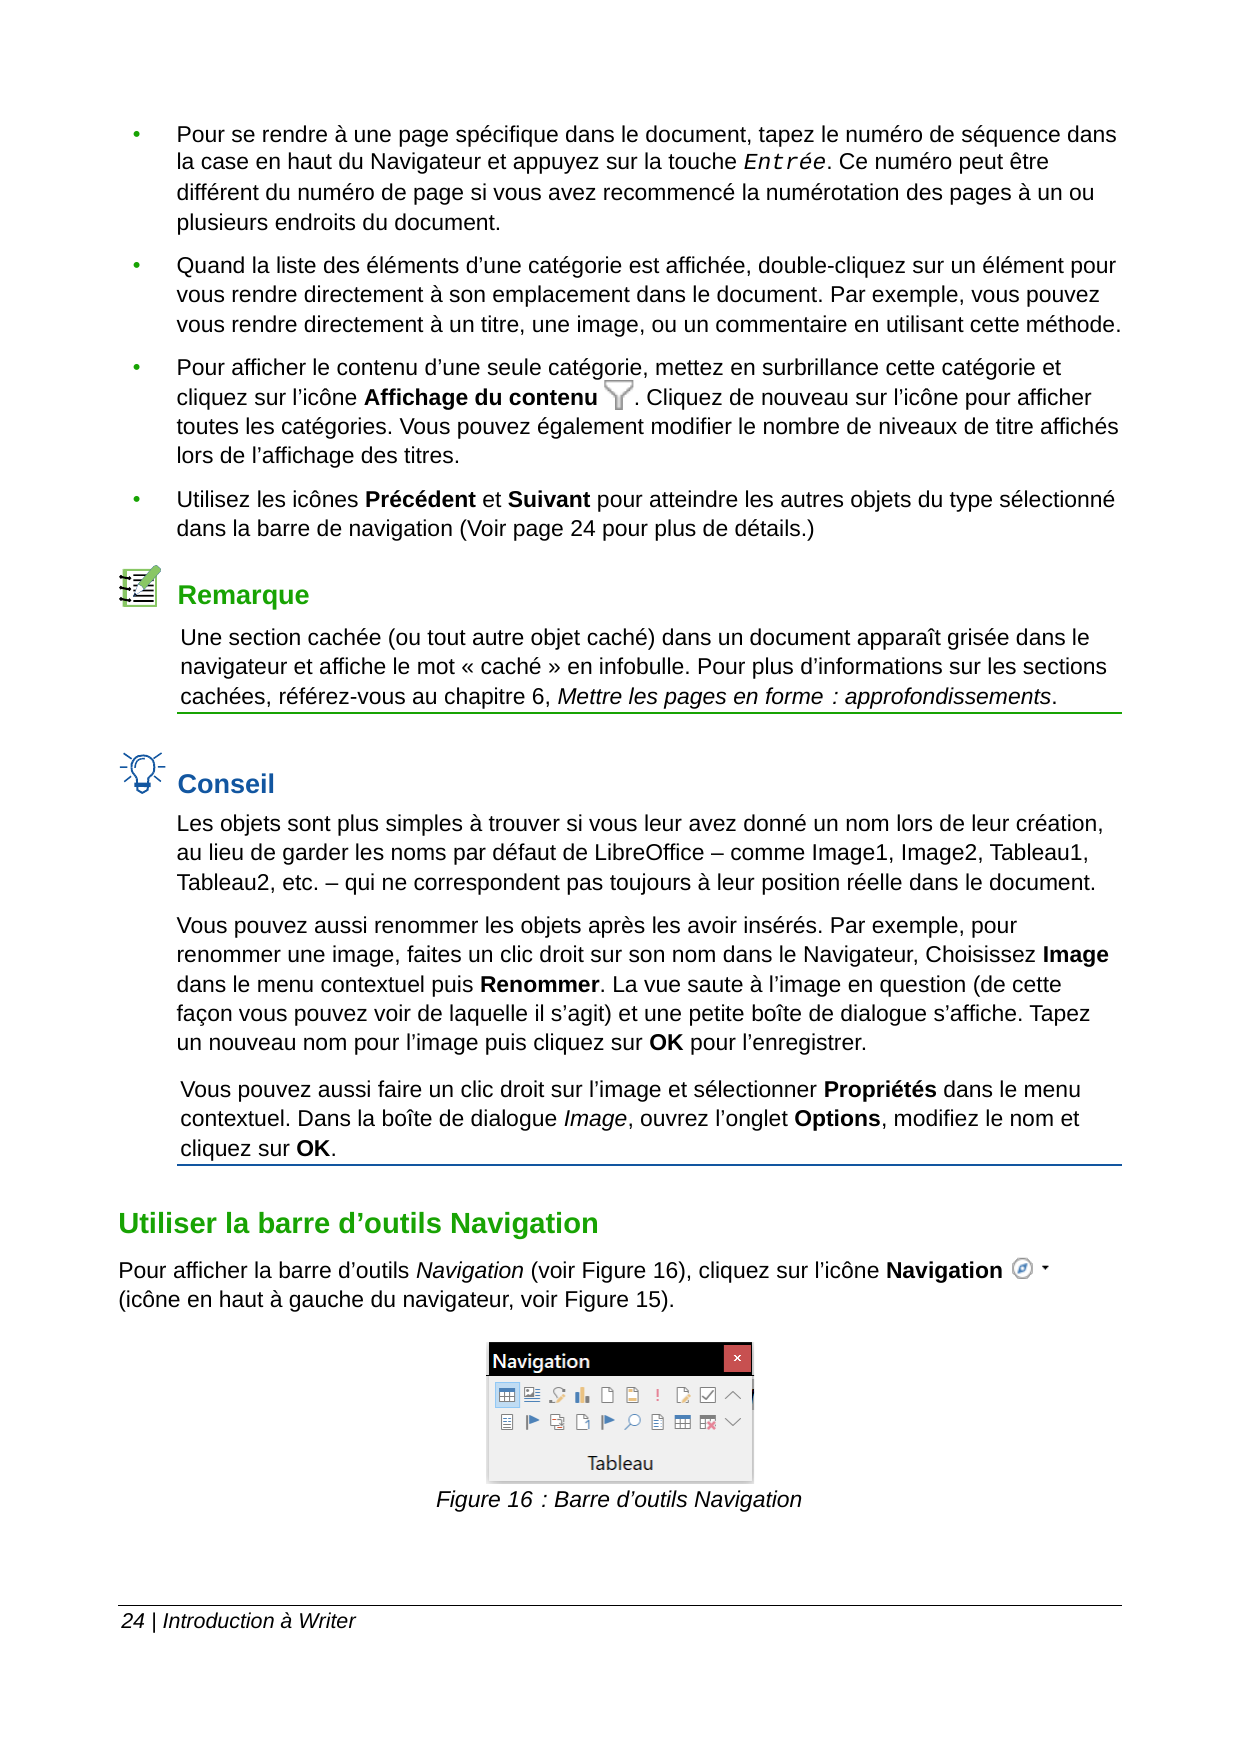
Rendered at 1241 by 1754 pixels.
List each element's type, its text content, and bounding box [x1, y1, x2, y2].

list Pour se rendre à une page spécifique dans le document, tapez le numéro de séquence dans la case en haut du Navigateur et appuyez sur la touche Entrée. Ce numéro peut être différent du numéro de page si vous avez recommencé la numérotation des pages à un ou plusieurs endroits du document. [133, 118, 1122, 235]
picture [1009, 1253, 1056, 1284]
list Pour afficher le contenu d’une seule catégorie, mettez en surbrillance cette catégorie et cliquez sur l’icône Affichage du contenu . Cliquez de nouveau sur l’icône pour afficher toutes les catégories. Vous pouvez également modifier le nombre de niveaux de titre affichés lors de l’affichage des titres. [133, 351, 1122, 469]
list Quand la liste des éléments d’une catégorie est affichée, double-cliquez sur un élément pour vous rendre directement à son emplacement dans le document. Par exemple, vous pouvez vous rendre directement à un titre, une image, ou un commentaire en utilisant cette méthode. [133, 249, 1122, 337]
text Les objets sont plus simples à trouver si vous leur avez donné un nom lors de leur création, au lieu de garder les noms par défaut de LibreOffice – comme Image1, Image2, Tableau1, Tableau2, etc. – qui ne correspondent pas toujours à leur position réelle dans le document. [176, 807, 1122, 895]
text Pour afficher la barre d’outils Navigation (voir Figure 16), cliquez sur l’icône Navigation (icône en haut à gauche du navigateur, voir Figure 15). [118, 1254, 1122, 1313]
subtitle Utiliser la barre d’outils Navigation [118, 1210, 1122, 1239]
list Remarque [118, 564, 1122, 610]
list Utilisez les icônes Précédent et Suivant pour atteindre les autres objets du type sélectionné dans la barre de navigation (Voir page 24 pour plus de détails.) [133, 483, 1122, 542]
text Vous pouvez aussi renommer les objets après les avoir insérés. Par exemple, pour renommer une image, faites un clic droit sur son nom dans le Navigateur, Choisissez Image dans le menu contextuel puis Renommer. La vue saute à l’image en question (de cette façon vous pouvez voir de laquelle il s’agit) et une petite boîte de dialogue s’affiche. Tapez un nouveau nom pour l’image puis cliquez sur OK pour l’enregistrer. [176, 909, 1122, 1055]
list Conseil [118, 751, 1122, 800]
text Une section cachée (ou tout autre objet caché) dans un document apparaît grisée dans le navigateur et affiche le mot « caché » en infobulle. Pour plus d’informations sur les sections cachées, référez-vous au chapitre 6, Mettre les pages en forme : approfondissements. [177, 618, 1122, 712]
picture [604, 380, 634, 410]
text Figure 16 : Barre d’outils Navigation [118, 1484, 1122, 1513]
picture [486, 1342, 755, 1484]
text Vous pouvez aussi faire un clic droit sur l’image et sélectionner Propriétés dans le menu contextuel. Dans la boîte de dialogue Image, ouvrez l’onglet Options, modifiez le nom et cliquez sur OK. [177, 1070, 1122, 1164]
